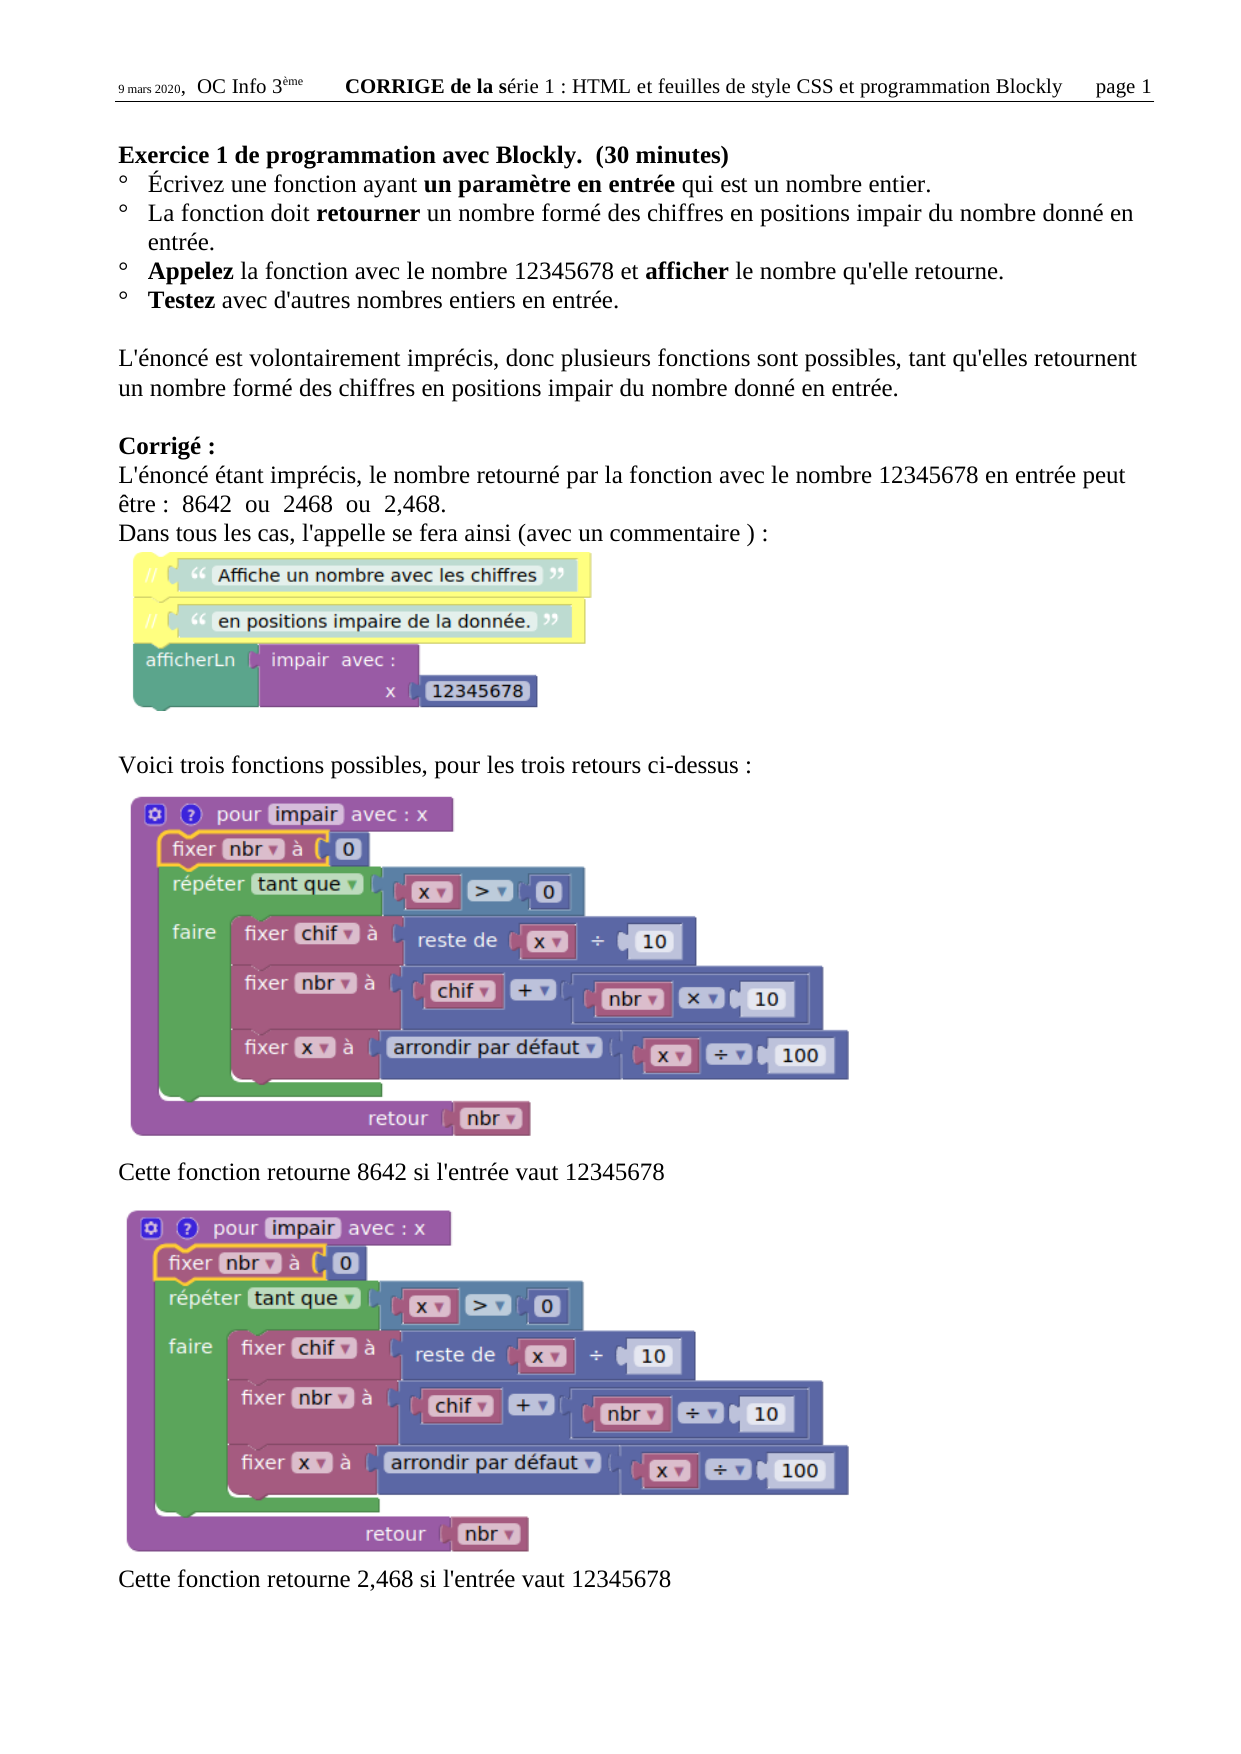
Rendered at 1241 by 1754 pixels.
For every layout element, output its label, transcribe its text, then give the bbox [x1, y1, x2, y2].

text ° La fonction doit retourner un nombre formé des chiffres en positions impair du nombre donné en entrée. [118, 198, 1152, 256]
picture [127, 789, 853, 1144]
text Exercice 1 de programmation avec Blockly. (30 minutes) [118, 140, 1152, 169]
text Cette fonction retourne 2,468 si l'entrée vaut 12345678 [118, 1564, 1152, 1593]
text Voici trois fonctions possibles, pour les trois retours ci-dessus : [118, 750, 1152, 779]
text Corrigé : [118, 431, 1152, 459]
text Dans tous les cas, l'appelle se fera ainsi (avec un commentaire ) : [118, 518, 1152, 547]
text Cette fonction retourne 8642 si l'entrée vaut 12345678 [118, 1157, 1152, 1186]
text ° Appelez la fonction avec le nombre 12345678 et afficher le nombre qu'elle retourne. [118, 256, 1152, 285]
text L'énoncé étant imprécis, le nombre retourné par la fonction avec le nombre 12345678 en entrée peut être : 8642 ou 2468 ou 2,468. [118, 459, 1152, 518]
text L'énoncé est volontairement imprécis, donc plusieurs fonctions sont possibles, tant qu'elles retournent un nombre formé des chiffres en positions impair du nombre donné en entrée. [118, 343, 1152, 401]
picture [123, 1204, 853, 1553]
text ° Testez avec d'autres nombres entiers en entrée. [118, 285, 1152, 314]
text ° Écrivez une fonction ayant un paramètre en entrée qui est un nombre entier. [118, 169, 1152, 198]
picture [127, 552, 593, 711]
